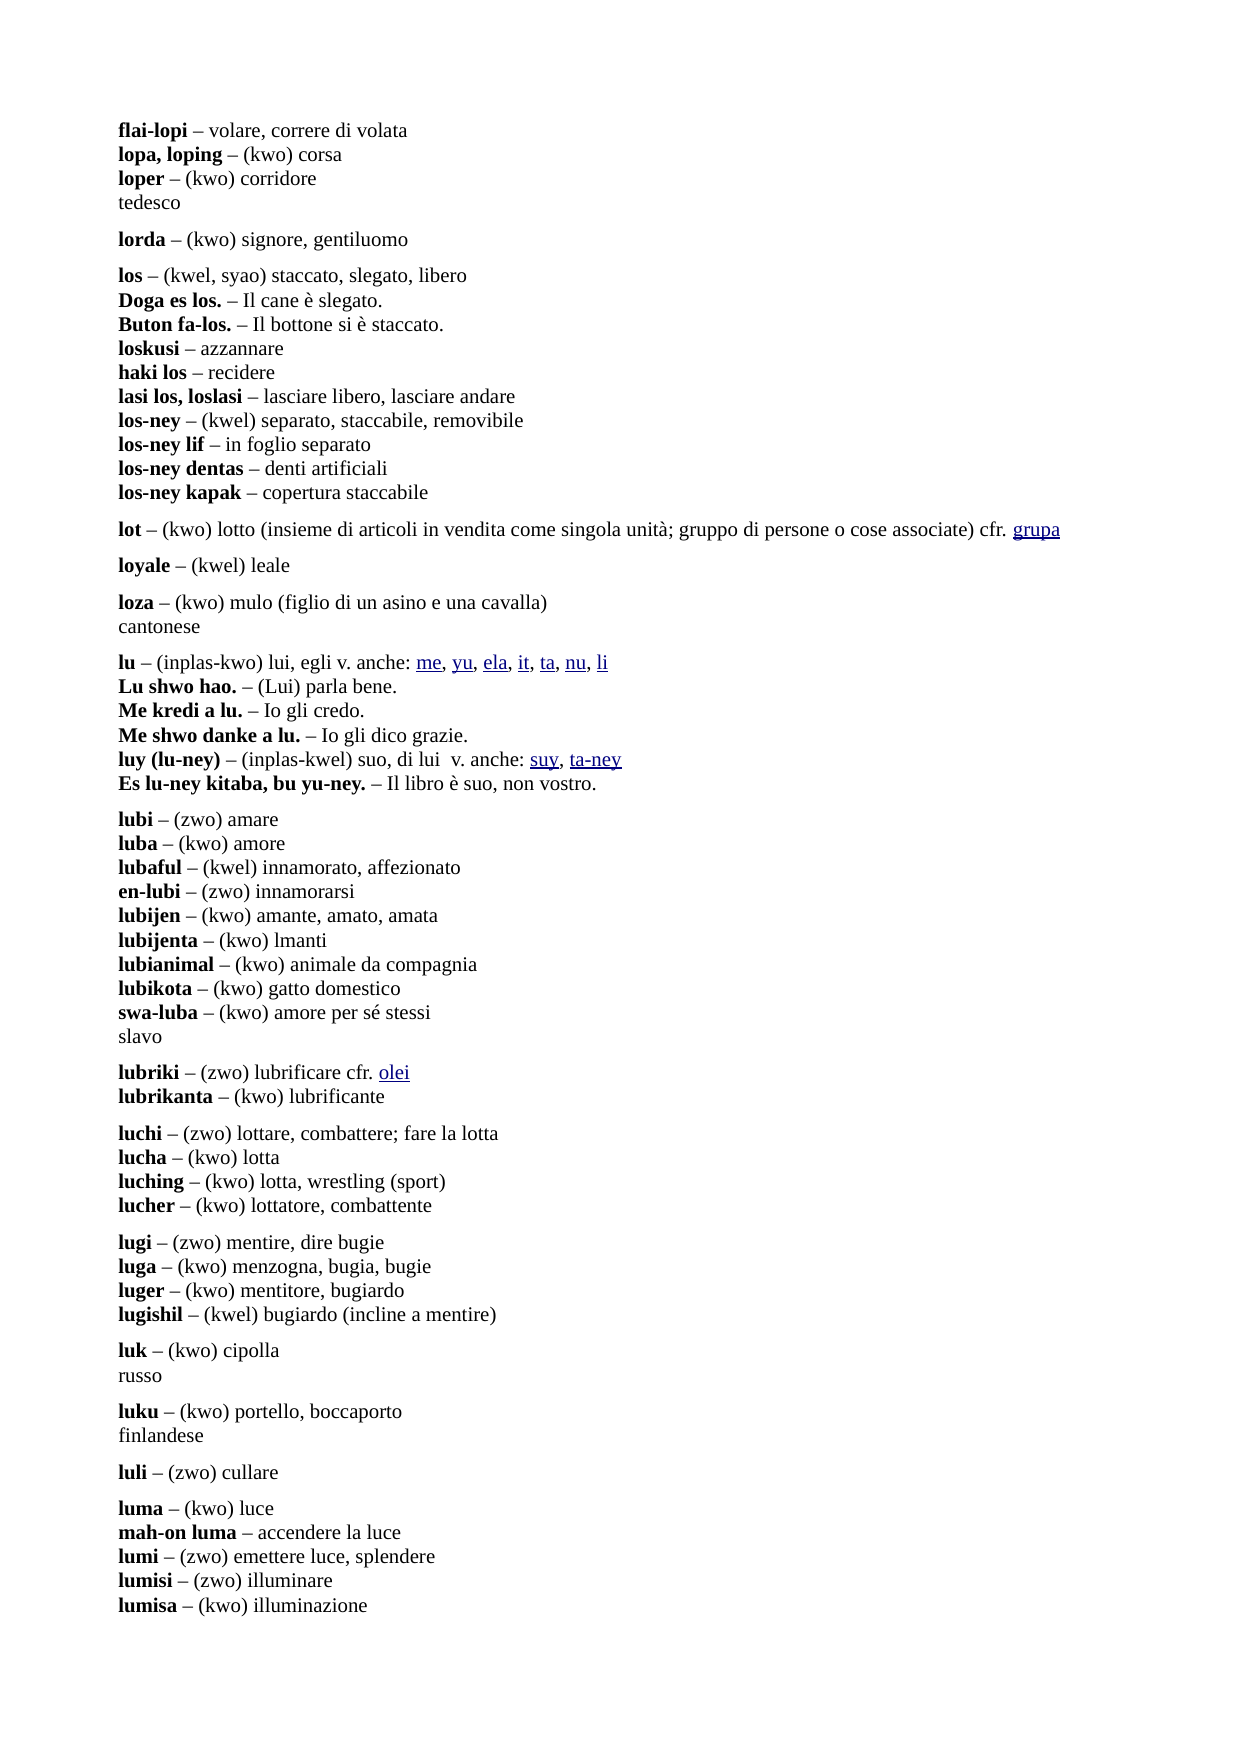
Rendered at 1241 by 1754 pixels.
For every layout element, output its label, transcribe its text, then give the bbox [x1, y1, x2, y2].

text luma – (kwo) luce mah-on luma – accendere la luce lumi – (zwo) emettere luce, splendere lumisi – (zwo) illuminare lumisa – (kwo) illuminazione [118, 1496, 1122, 1617]
text lubi – (zwo) amare luba – (kwo) amore lubaful – (kwel) innamorato, affezionato en-lubi – (zwo) innamorarsi lubijen – (kwo) amante, amato, amata lubijenta – (kwo) lmanti lubianimal – (kwo) animale da compagnia lubikota – (kwo) gatto domestico swa-luba – (kwo) amore per sé stessi slavo [118, 807, 1122, 1048]
text luk – (kwo) cipolla russo [118, 1338, 1122, 1387]
text lot – (kwo) lotto (insieme di articoli in vendita come singola unità; gruppo di persone o cose associate) cfr. grupa [118, 517, 1122, 541]
text loyale – (kwel) leale [118, 553, 1122, 577]
text luku – (kwo) portello, boccaporto finlandese [118, 1399, 1122, 1447]
text lorda – (kwo) signore, gentiluomo [118, 227, 1122, 251]
text flai-lopi – volare, correre di volata lopa, loping – (kwo) corsa loper – (kwo) corridore tedesco [118, 118, 1122, 214]
text lu – (inplas-kwo) lui, egli v. anche: me, yu, ela, it, ta, nu, li Lu shwo hao. – (Lui) parla bene. Me kredi a lu. – Io gli credo. Me shwo danke a lu. – Io gli dico grazie. luy (lu-ney) – (inplas-kwel) suo, di lui v. anche: suy, ta-ney Es lu-ney kitaba, bu yu-ney. – Il libro è suo, non vostro. [118, 650, 1122, 795]
text lugi – (zwo) mentire, dire bugie luga – (kwo) menzogna, bugia, bugie luger – (kwo) mentitore, bugiardo lugishil – (kwel) bugiardo (incline a mentire) [118, 1230, 1122, 1326]
text luchi – (zwo) lottare, combattere; fare la lotta lucha – (kwo) lotta luching – (kwo) lotta, wrestling (sport) lucher – (kwo) lottatore, combattente [118, 1121, 1122, 1217]
text luli – (zwo) cullare [118, 1460, 1122, 1484]
text los – (kwel, syao) staccato, slegato, libero Doga es los. – Il cane è slegato. Buton fa-los. – Il bottone si è staccato. loskusi – azzannare haki los – recidere lasi los, loslasi – lasciare libero, lasciare andare los-ney – (kwel) separato, staccabile, removibile los-ney lif – in foglio separato los-ney dentas – denti artificiali los-ney kapak – copertura staccabile [118, 263, 1122, 504]
text lubriki – (zwo) lubrificare cfr. olei lubrikanta – (kwo) lubrificante [118, 1060, 1122, 1108]
text loza – (kwo) mulo (figlio di un asino e una cavalla) cantonese [118, 590, 1122, 638]
